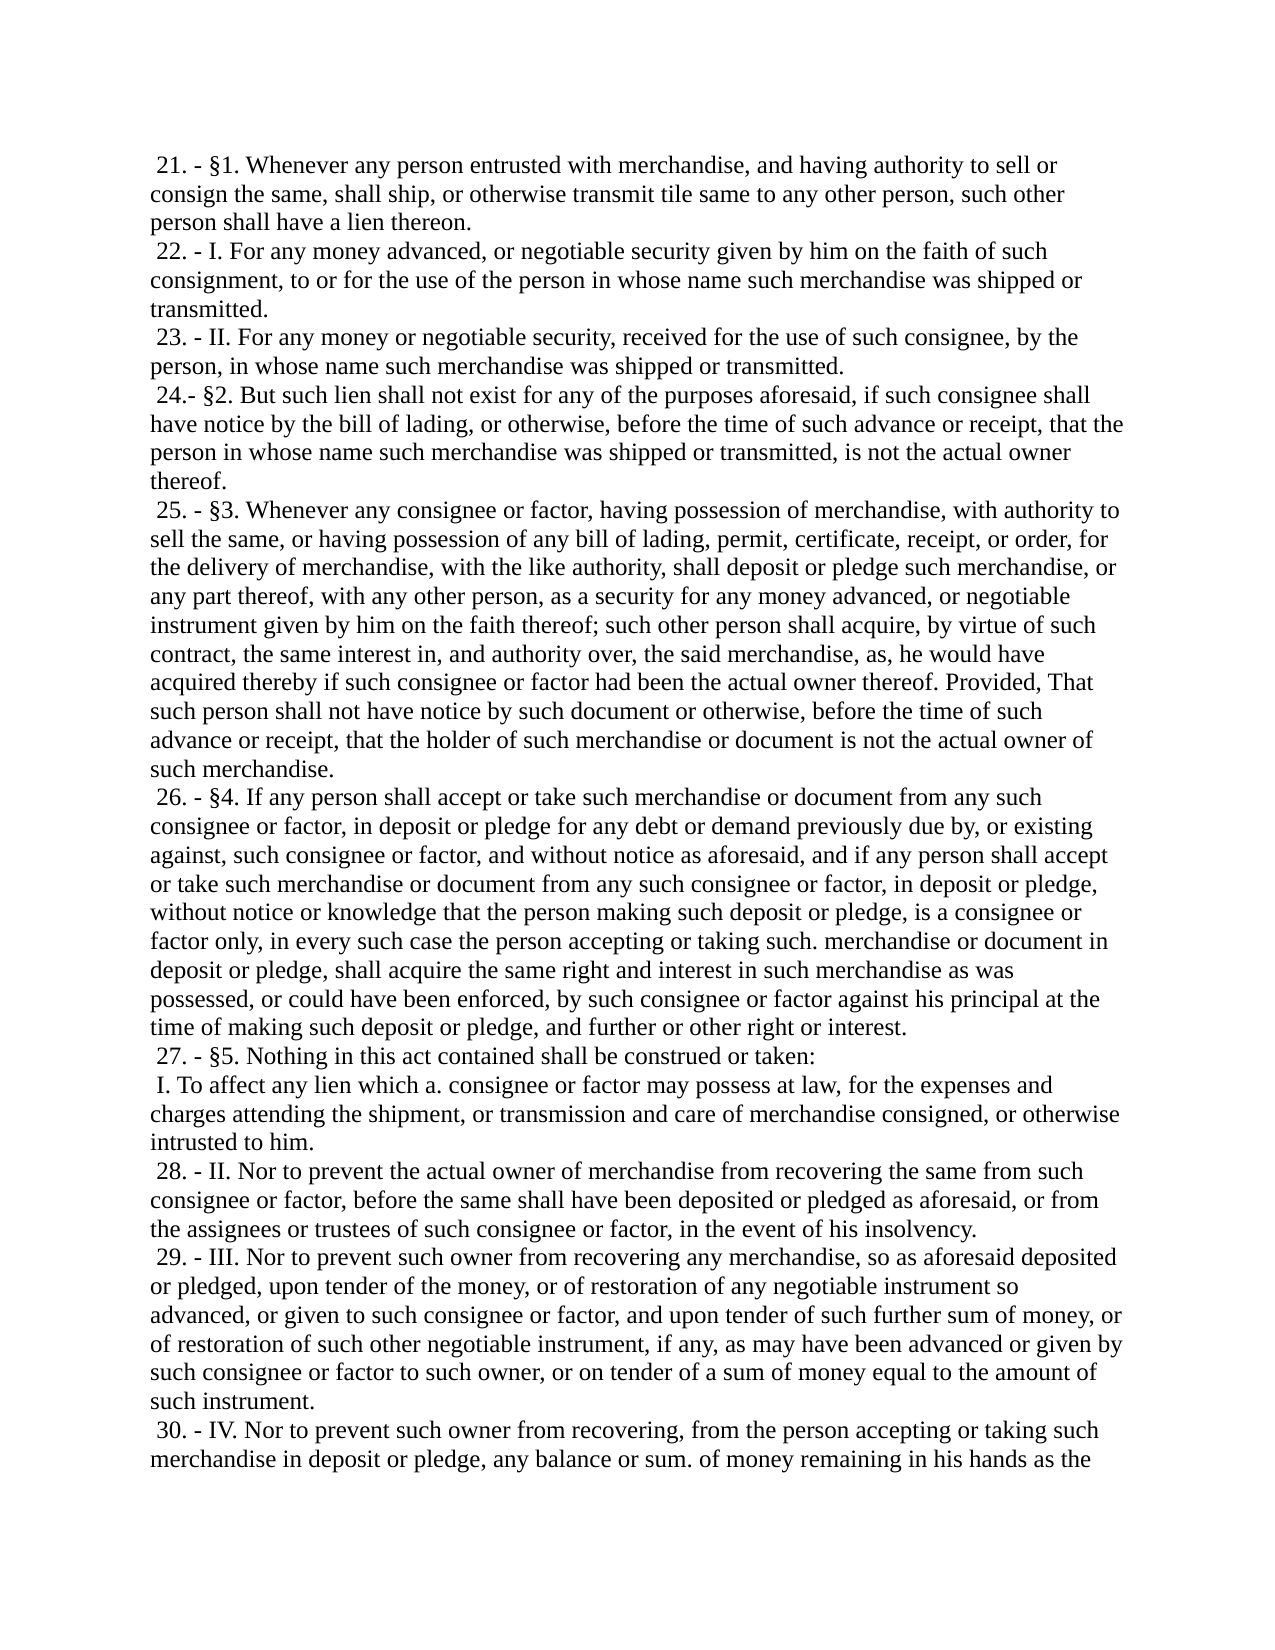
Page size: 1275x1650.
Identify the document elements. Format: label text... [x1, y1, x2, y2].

text 27. - §5. Nothing in this act contained shall be construed or taken: [150, 1041, 1125, 1070]
text 22. - I. For any money advanced, or negotiable security given by him on the faith of such consignment, to or for the use of the person in whose name such merchandise was shipped or transmitted. [150, 236, 1125, 322]
text 23. - II. For any money or negotiable security, received for the use of such consignee, by the person, in whose name such merchandise was shipped or transmitted. [150, 322, 1125, 380]
text 29. - III. Nor to prevent such owner from recovering any merchandise, so as aforesaid deposited or pledged, upon tender of the money, or of restoration of any negotiable instrument so advanced, or given to such consignee or factor, and upon tender of such further sum of money, or of restoration of such other negotiable instrument, if any, as may have been advanced or given by such consignee or factor to such owner, or on tender of a sum of money equal to the amount of such instrument. [150, 1242, 1125, 1415]
text 24.- §2. But such lien shall not exist for any of the purposes aforesaid, if such consignee shall have notice by the bill of lading, or otherwise, before the time of such advance or receipt, that the person in whose name such merchandise was shipped or transmitted, is not the actual owner thereof. [150, 380, 1125, 495]
text I. To affect any lien which a. consignee or factor may possess at law, for the expenses and charges attending the shipment, or transmission and care of merchandise consigned, or otherwise intrusted to him. [150, 1070, 1125, 1156]
text 30. - IV. Nor to prevent such owner from recovering, from the person accepting or taking such merchandise in deposit or pledge, any balance or sum. of money remaining in his hands as the [150, 1415, 1125, 1472]
text 28. - II. Nor to prevent the actual owner of merchandise from recovering the same from such consignee or factor, before the same shall have been deposited or pledged as aforesaid, or from the assignees or trustees of such consignee or factor, in the event of his insolvency. [150, 1156, 1125, 1242]
text 25. - §3. Whenever any consignee or factor, having possession of merchandise, with authority to sell the same, or having possession of any bill of lading, permit, certificate, receipt, or order, for the delivery of merchandise, with the like authority, shall deposit or pledge such merchandise, or any part thereof, with any other person, as a security for any money advanced, or negotiable instrument given by him on the faith thereof; such other person shall acquire, by virtue of such contract, the same interest in, and authority over, the said merchandise, as, he would have acquired thereby if such consignee or factor had been the actual owner thereof. Provided, That such person shall not have notice by such document or otherwise, before the time of such advance or receipt, that the holder of such merchandise or document is not the actual owner of such merchandise. [150, 495, 1125, 782]
text 21. - §1. Whenever any person entrusted with merchandise, and having authority to sell or consign the same, shall ship, or otherwise transmit tile same to any other person, such other person shall have a lien thereon. [150, 150, 1125, 236]
text 26. - §4. If any person shall accept or take such merchandise or document from any such consignee or factor, in deposit or pledge for any debt or demand previously due by, or existing against, such consignee or factor, and without notice as aforesaid, and if any person shall accept or take such merchandise or document from any such consignee or factor, in deposit or pledge, without notice or knowledge that the person making such deposit or pledge, is a consignee or factor only, in every such case the person accepting or taking such. merchandise or document in deposit or pledge, shall acquire the same right and interest in such merchandise as was possessed, or could have been enforced, by such consignee or factor against his principal at the time of making such deposit or pledge, and further or other right or interest. [150, 782, 1125, 1041]
